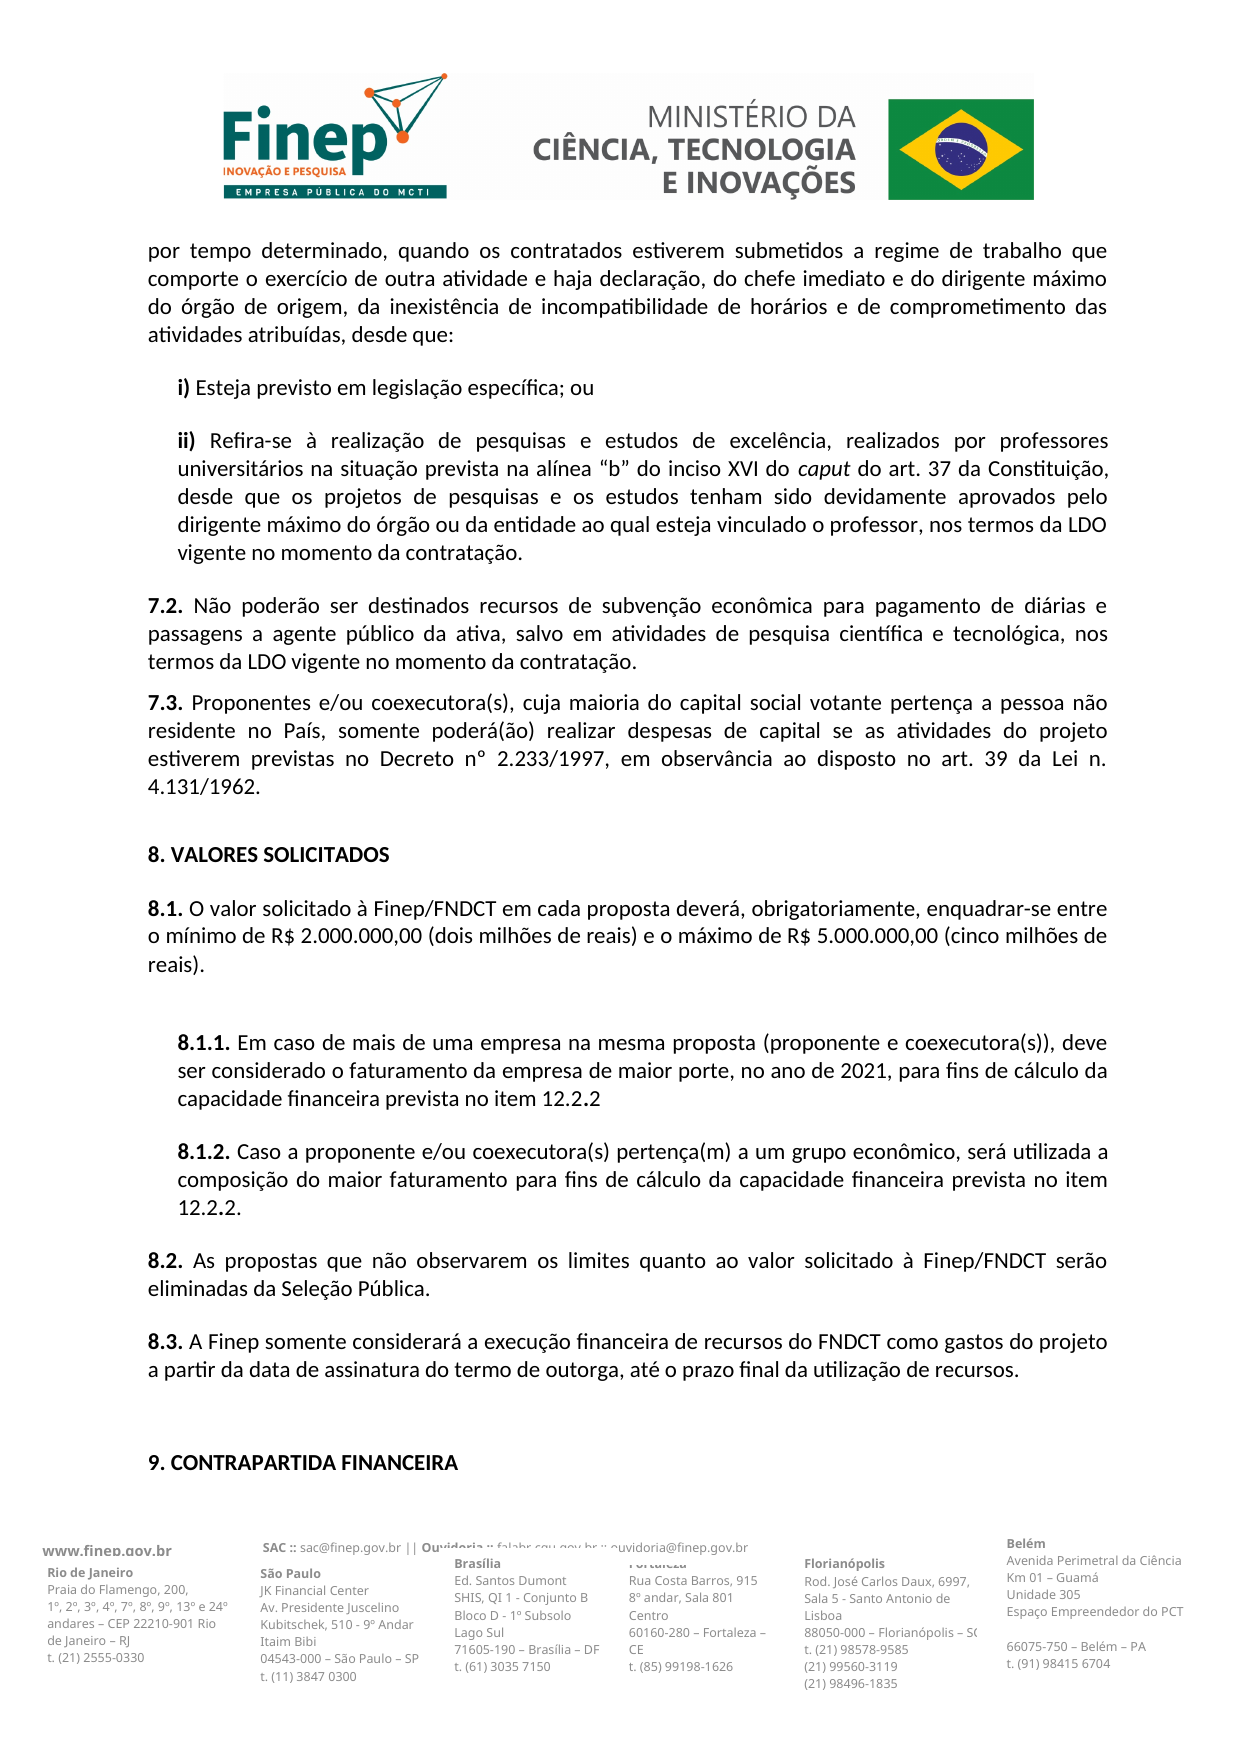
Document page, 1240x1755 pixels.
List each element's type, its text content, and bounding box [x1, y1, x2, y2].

text 9. CONTRAPARTIDA FINANCEIRA [148, 1448, 1110, 1476]
text 8.1.2. Caso a proponente e/ou coexecutora(s) pertença(m) a um grupo econômico, será utilizada a composição do maior faturamento para fins de cálculo da capacidade financeira prevista no item 12.2.2. [177, 1137, 1110, 1221]
text 8.3. A Finep somente considerará a execução financeira de recursos do FNDCT como gastos do projeto a partir da data de assinatura do termo de outorga, até o prazo final da utilização de recursos. [148, 1327, 1110, 1383]
text por tempo determinado, quando os contratados estiverem submetidos a regime de trabalho que comporte o exercício de outra atividade e haja declaração, do chefe imediato e do dirigente máximo do órgão de origem, da inexistência de incompatibilidade de horários e de comprometimento das atividades atribuídas, desde que: [148, 236, 1110, 348]
text i) Esteja previsto em legislação específica; ou [177, 373, 1110, 401]
text 8.1. O valor solicitado à Finep/FNDCT em cada proposta deverá, obrigatoriamente, enquadrar-se entre o mínimo de R$ 2.000.000,00 (dois milhões de reais) e o máximo de R$ 5.000.000,00 (cinco milhões de reais). [148, 894, 1110, 978]
text 7.2. Não poderão ser destinados recursos de subvenção econômica para pagamento de diárias e passagens a agente público da ativa, salvo em atividades de pesquisa científica e tecnológica, nos termos da LDO vigente no momento da contratação. [148, 591, 1110, 676]
text 8. VALORES SOLICITADOS [148, 841, 1110, 869]
text 8.2. As propostas que não observarem os limites quanto ao valor solicitado à Finep/FNDCT serão eliminadas da Seleção Pública. [148, 1246, 1110, 1302]
text 7.3. Proponentes e/ou coexecutora(s), cuja maioria do capital social votante pertença a pessoa não residente no País, somente poderá(ão) realizar despesas de capital se as atividades do projeto estiverem previstas no Decreto nº 2.233/1997, em observância ao disposto no art. 39 da Lei n. 4.131/1962. [148, 688, 1110, 800]
text ii) Refira-se à realização de pesquisas e estudos de excelência, realizados por professores universitários na situação prevista na alínea “b” do inciso XVI do caput do art. 37 da Constituição, desde que os projetos de pesquisas e os estudos tenham sido devidamente aprovados pelo dirigente máximo do órgão ou da entidade ao qual esteja vinculado o professor, nos termos da LDO vigente no momento da contratação. [177, 426, 1110, 566]
text 8.1.1. Em caso de mais de uma empresa na mesma proposta (proponente e coexecutora(s)), deve ser considerado o faturamento da empresa de maior porte, no ano de 2021, para fins de cálculo da capacidade financeira prevista no item 12.2.2 [177, 1028, 1110, 1112]
